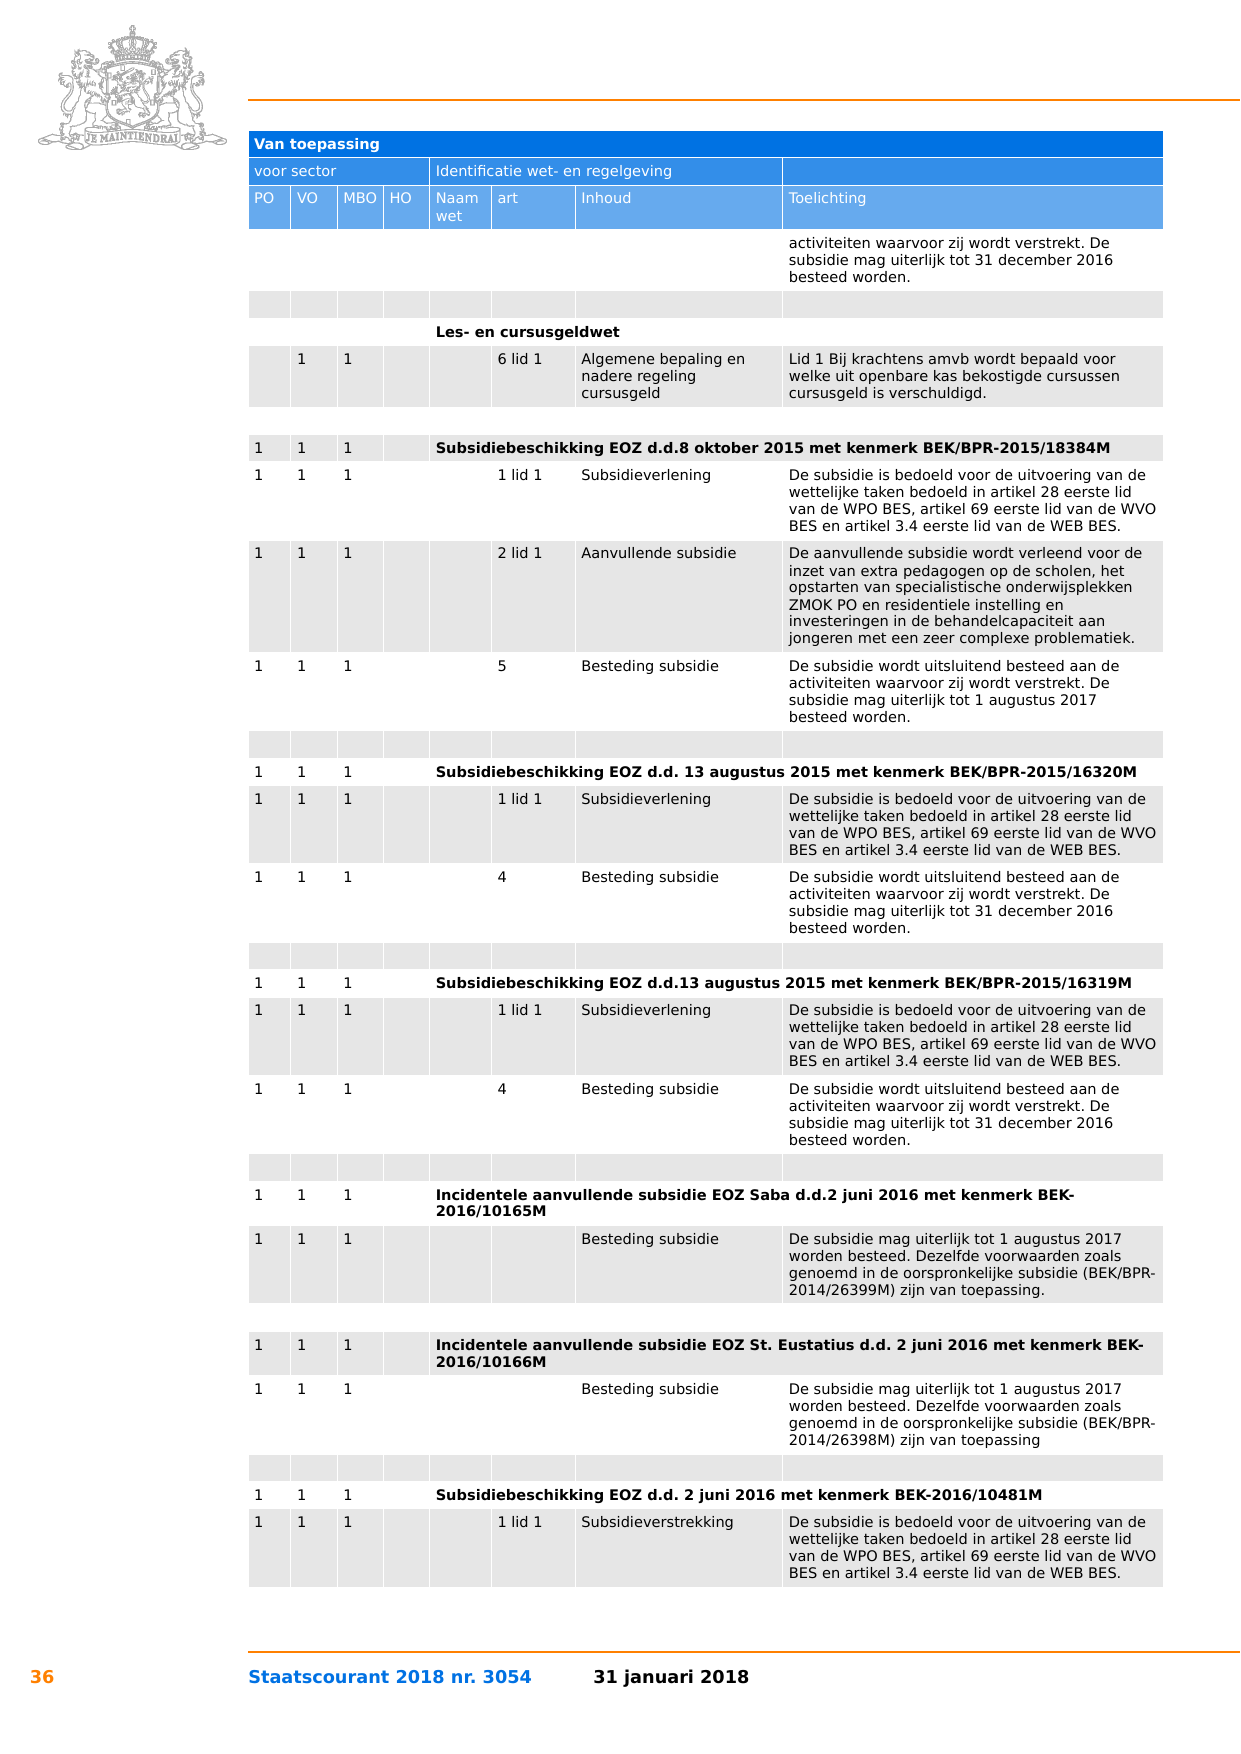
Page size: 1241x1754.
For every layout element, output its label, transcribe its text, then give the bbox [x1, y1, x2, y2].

table_cell [249, 1304, 290, 1331]
table_cell [430, 653, 491, 730]
table_cell 1 [291, 1076, 337, 1153]
table_cell [384, 463, 429, 540]
table_cell 6 lid 1 [492, 346, 575, 407]
table_cell [249, 408, 290, 434]
table_cell 1 [249, 1376, 290, 1453]
table_cell 1 [291, 435, 337, 461]
table_cell [430, 998, 491, 1075]
table_cell [576, 943, 782, 969]
table_cell [492, 291, 575, 318]
table_cell De subsidie is bedoeld voor de uitvoering van de wettelijke taken bedoeld in artikel 28 eerste lid van de WPO BES, artikel 69 eerste lid van de WVO BES en artikel 3.4 eerste lid van de WEB BES. [783, 786, 1163, 863]
table_cell 1 [338, 1076, 383, 1153]
table_cell [430, 463, 491, 540]
table_cell Subsidiebeschikking EOZ d.d.8 oktober 2015 met kenmerk BEK/BPR-2015/18384M [430, 435, 1163, 461]
table_cell Besteding subsidie [576, 1076, 782, 1153]
table_cell 1 [291, 653, 337, 730]
table_cell [492, 1226, 575, 1303]
table_cell [291, 408, 337, 434]
table_cell [492, 731, 575, 758]
table_cell [384, 1304, 429, 1331]
table_cell [576, 291, 782, 318]
table_cell 1 [338, 786, 383, 863]
table_cell Subsidieverlening [576, 998, 782, 1075]
table_cell 1 lid 1 [492, 998, 575, 1075]
table_cell MBO [338, 186, 383, 229]
table_cell [576, 1455, 782, 1481]
table_cell 1 [291, 1509, 337, 1587]
table_cell 1 [338, 346, 383, 407]
table_cell 1 [338, 1509, 383, 1587]
table_cell De subsidie is bedoeld voor de uitvoering van de wettelijke taken bedoeld in artikel 28 eerste lid van de WPO BES, artikel 69 eerste lid van de WVO BES en artikel 3.4 eerste lid van de WEB BES. [783, 1509, 1163, 1587]
table_cell [338, 731, 383, 758]
table_cell Besteding subsidie [576, 653, 782, 730]
table_cell [430, 731, 491, 758]
table_cell 1 [249, 435, 290, 461]
table_cell [576, 1304, 782, 1331]
table_cell 1 [291, 1332, 337, 1375]
table_cell [430, 291, 491, 318]
table_cell 4 [492, 1076, 575, 1153]
table_cell Subsidieverstrekking [576, 1509, 782, 1587]
table_cell Naam wet [430, 186, 491, 229]
table_cell [249, 943, 290, 969]
table_cell [384, 1455, 429, 1481]
table_cell [384, 435, 429, 461]
table_cell [783, 1304, 1163, 1331]
table_cell Besteding subsidie [576, 865, 782, 942]
table_cell 1 [338, 998, 383, 1075]
table_cell 1 [249, 1226, 290, 1303]
table_cell [291, 1304, 337, 1331]
table_cell VO [291, 186, 337, 229]
table_cell [384, 865, 429, 942]
table_cell [492, 943, 575, 969]
table_cell [384, 731, 429, 758]
table_cell [492, 1455, 575, 1481]
table_cell [384, 1182, 429, 1225]
table_cell 1 [338, 435, 383, 461]
table_cell [384, 1509, 429, 1587]
table_cell 1 [249, 759, 290, 785]
table_cell Subsidiebeschikking EOZ d.d. 2 juni 2016 met kenmerk BEK-2016/10481M [430, 1482, 1163, 1508]
table_cell Lid 1 Bij krachtens amvb wordt bepaald voor welke uit openbare kas bekostigde cursussen cursusgeld is verschuldigd. [783, 346, 1163, 407]
table_cell 1 [291, 1376, 337, 1453]
table_cell [783, 1455, 1163, 1481]
table_cell art [492, 186, 575, 229]
table_cell 1 [291, 759, 337, 785]
table_cell Incidentele aanvullende subsidie EOZ St. Eustatius d.d. 2 juni 2016 met kenmerk BEK-2016/10166M [430, 1332, 1163, 1375]
table_cell [249, 1154, 290, 1181]
table_cell 1 [291, 865, 337, 942]
table_cell 1 [249, 998, 290, 1075]
table_cell 1 [338, 1482, 383, 1508]
table_cell activiteiten waarvoor zij wordt verstrekt. De subsidie mag uiterlijk tot 31 december 2016 besteed worden. [783, 230, 1163, 290]
table_cell [338, 1304, 383, 1331]
table_cell Besteding subsidie [576, 1376, 782, 1453]
table_cell [430, 865, 491, 942]
table_cell [384, 1332, 429, 1375]
table_cell 1 [249, 865, 290, 942]
picture [38, 25, 227, 150]
table_cell [430, 1154, 491, 1181]
table_cell 1 [291, 346, 337, 407]
table_cell 1 [338, 759, 383, 785]
table_cell [384, 970, 429, 997]
table_cell De subsidie mag uiterlijk tot 1 augustus 2017 worden besteed. Dezelfde voorwaarden zoals genoemd in de oorspronkelijke subsidie (BEK/BPR-2014/26398M) zijn van toepassing [783, 1376, 1163, 1453]
table_cell 1 [249, 541, 290, 652]
table_cell [338, 230, 383, 290]
table_cell [291, 319, 337, 345]
table_cell 1 [291, 998, 337, 1075]
table_cell [384, 541, 429, 652]
table_cell [783, 943, 1163, 969]
table_cell 1 [249, 1076, 290, 1153]
table_cell [338, 319, 383, 345]
table_cell [783, 291, 1163, 318]
table_cell [384, 759, 429, 785]
table_cell [338, 943, 383, 969]
table_cell PO [249, 186, 290, 229]
table_cell [249, 731, 290, 758]
table_cell [338, 291, 383, 318]
table_cell De subsidie wordt uitsluitend besteed aan de activiteiten waarvoor zij wordt verstrekt. De subsidie mag uiterlijk tot 31 december 2016 besteed worden. [783, 1076, 1163, 1153]
table_cell [430, 943, 491, 969]
table_cell [783, 731, 1163, 758]
table_cell Identificatie wet- en regelgeving [430, 158, 782, 185]
table_cell [430, 346, 491, 407]
table_cell 1 [249, 1509, 290, 1587]
table_cell 1 [291, 1482, 337, 1508]
table_cell [338, 1455, 383, 1481]
table_cell [384, 1154, 429, 1181]
table_header Van toepassing [249, 131, 1163, 157]
table_cell Inhoud [576, 186, 782, 229]
table_cell [384, 346, 429, 407]
table_cell 1 [291, 970, 337, 997]
table_cell [430, 408, 491, 434]
table_cell Incidentele aanvullende subsidie EOZ Saba d.d.2 juni 2016 met kenmerk BEK-2016/10165M [430, 1182, 1163, 1225]
table_cell [384, 786, 429, 863]
table_cell [430, 1509, 491, 1587]
table_cell 2 lid 1 [492, 541, 575, 652]
table_cell 1 [249, 970, 290, 997]
table_cell [430, 1076, 491, 1153]
table_cell Les- en cursusgeldwet [430, 319, 1163, 345]
table_cell 4 [492, 865, 575, 942]
table_cell Aanvullende subsidie [576, 541, 782, 652]
table_cell [430, 786, 491, 863]
table_cell 1 [338, 1332, 383, 1375]
table_cell [492, 408, 575, 434]
table_cell [291, 1154, 337, 1181]
table_cell [384, 943, 429, 969]
table_cell 1 [338, 541, 383, 652]
table_cell [430, 1376, 491, 1453]
table_cell 1 lid 1 [492, 786, 575, 863]
table_cell Algemene bepaling en nadere regeling cursusgeld [576, 346, 782, 407]
table_cell [492, 1304, 575, 1331]
table_cell [430, 1455, 491, 1481]
table_cell 1 [249, 1332, 290, 1375]
table_cell [384, 998, 429, 1075]
table_cell [291, 943, 337, 969]
table_cell [384, 1376, 429, 1453]
table_cell [291, 230, 337, 290]
table_cell 1 [338, 1182, 383, 1225]
table_cell [249, 230, 290, 290]
table_cell De subsidie mag uiterlijk tot 1 augustus 2017 worden besteed. Dezelfde voorwaarden zoals genoemd in de oorspronkelijke subsidie (BEK/BPR-2014/26399M) zijn van toepassing. [783, 1226, 1163, 1303]
table_cell 1 [291, 463, 337, 540]
table_cell HO [384, 186, 429, 229]
table_cell 1 lid 1 [492, 1509, 575, 1587]
table_cell [384, 1076, 429, 1153]
table_cell [384, 319, 429, 345]
table_cell [576, 230, 782, 290]
table_cell [384, 291, 429, 318]
table_cell [783, 1154, 1163, 1181]
table_cell 1 [249, 463, 290, 540]
table_cell [249, 346, 290, 407]
table_cell [783, 158, 1163, 185]
table_cell [576, 408, 782, 434]
table_cell Toelichting [783, 186, 1163, 229]
table_cell Besteding subsidie [576, 1226, 782, 1303]
table_cell [576, 1154, 782, 1181]
table_cell [249, 1455, 290, 1481]
table_cell [384, 1226, 429, 1303]
table_cell [492, 1376, 575, 1453]
table_cell 1 [338, 463, 383, 540]
table_cell 1 [338, 1376, 383, 1453]
table_cell [384, 1482, 429, 1508]
table_cell [576, 731, 782, 758]
table_cell 1 [338, 1226, 383, 1303]
table_cell [249, 319, 290, 345]
table_cell [384, 408, 429, 434]
table_cell voor sector [249, 158, 429, 185]
table_cell 1 [249, 653, 290, 730]
table_cell [291, 1455, 337, 1481]
table_cell [430, 230, 491, 290]
table_cell Subsidieverlening [576, 463, 782, 540]
table_cell [338, 408, 383, 434]
table_cell [783, 408, 1163, 434]
table_cell 1 [291, 1182, 337, 1225]
table_cell 1 [291, 541, 337, 652]
table_cell [338, 1154, 383, 1181]
table_cell 1 [249, 786, 290, 863]
table_cell De subsidie wordt uitsluitend besteed aan de activiteiten waarvoor zij wordt verstrekt. De subsidie mag uiterlijk tot 1 augustus 2017 besteed worden. [783, 653, 1163, 730]
table_cell [291, 731, 337, 758]
table_cell 1 [338, 653, 383, 730]
table_cell Subsidieverlening [576, 786, 782, 863]
table_cell Subsidiebeschikking EOZ d.d.13 augustus 2015 met kenmerk BEK/BPR-2015/16319M [430, 970, 1163, 997]
table_cell De subsidie is bedoeld voor de uitvoering van de wettelijke taken bedoeld in artikel 28 eerste lid van de WPO BES, artikel 69 eerste lid van de WVO BES en artikel 3.4 eerste lid van de WEB BES. [783, 998, 1163, 1075]
table_cell [430, 1304, 491, 1331]
table_cell [384, 653, 429, 730]
table_cell 5 [492, 653, 575, 730]
table_cell 1 [291, 786, 337, 863]
table_cell 1 [249, 1182, 290, 1225]
table_cell [384, 230, 429, 290]
table_cell [430, 541, 491, 652]
table_cell [430, 1226, 491, 1303]
table_cell 1 [338, 970, 383, 997]
table_cell [249, 291, 290, 318]
table_cell 1 [338, 865, 383, 942]
table_cell [492, 230, 575, 290]
table_cell Subsidiebeschikking EOZ d.d. 13 augustus 2015 met kenmerk BEK/BPR-2015/16320M [430, 759, 1163, 785]
table_cell 1 [291, 1226, 337, 1303]
table_cell 1 lid 1 [492, 463, 575, 540]
table_cell [492, 1154, 575, 1181]
table_cell De subsidie wordt uitsluitend besteed aan de activiteiten waarvoor zij wordt verstrekt. De subsidie mag uiterlijk tot 31 december 2016 besteed worden. [783, 865, 1163, 942]
table_cell De subsidie is bedoeld voor de uitvoering van de wettelijke taken bedoeld in artikel 28 eerste lid van de WPO BES, artikel 69 eerste lid van de WVO BES en artikel 3.4 eerste lid van de WEB BES. [783, 463, 1163, 540]
table_cell De aanvullende subsidie wordt verleend voor de inzet van extra pedagogen op de scholen, het opstarten van specialistische onderwijsplekken ZMOK PO en residentiele instelling en investeringen in de behandelcapaciteit aan jongeren met een zeer complexe problematiek. [783, 541, 1163, 652]
table_cell 1 [249, 1482, 290, 1508]
table_cell [291, 291, 337, 318]
